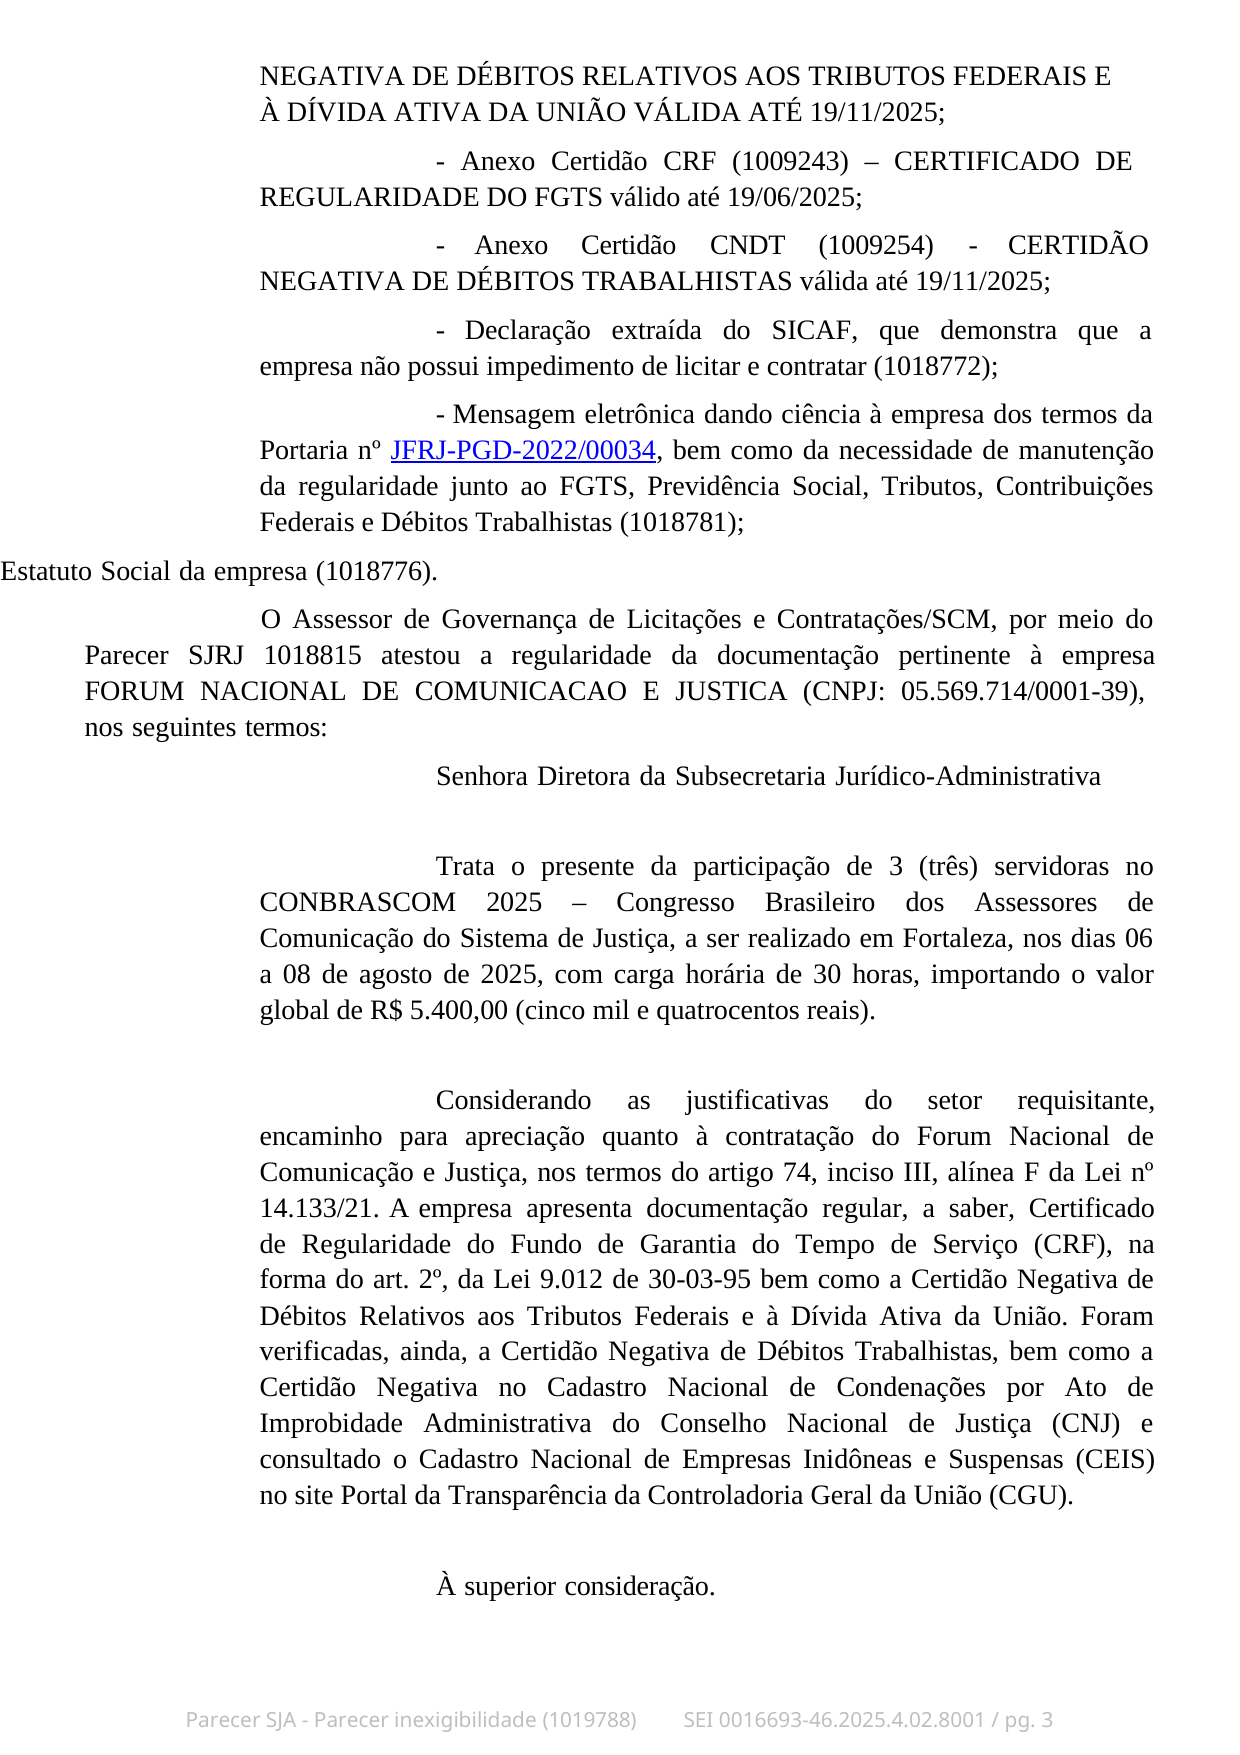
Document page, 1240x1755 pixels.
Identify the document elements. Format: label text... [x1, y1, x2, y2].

list Anexo Certidão CRF (1009243) – CERTIFICADO DE REGULARIDADE DO FGTS válido até 19/06/2025; [259, 144, 1152, 212]
text À superior consideração. [436, 1568, 1239, 1601]
text Senhora Diretora da Subsecretaria Jurídico-Administrativa [436, 759, 1239, 792]
text O Assessor de Governança de Licitações e Contratações/SCM, por meio do Parecer SJRJ 1018815 atestou a regularidade da documentação pertinente à empresa FORUM NACIONAL DE COMUNICACAO E JUSTICA (CNPJ: 05.569.714/0001-39), [84, 602, 1155, 707]
list Anexo Certidão CNDT (1009254) - CERTIDÃO NEGATIVA DE DÉBITOS TRABALHISTAS válida até 19/11/2025; [259, 228, 1152, 297]
text Trata o presente da participação de 3 (três) servidoras no CONBRASCOM 2025 – Congresso Brasileiro dos Assessores de Comunicação do Sistema de Justiça, a ser realizado em Fortaleza, nos dias 06 a 08 de agosto de 2025, com carga horária de 30 horas, importando o valor global de R$ 5.400,00 (cinco mil e quatrocentos reais). [259, 849, 1155, 1025]
list Estatuto Social da empresa (1018776). [0, 553, 1239, 586]
text Parecer SJA - Parecer inexigibilidade (1019788) SEI 0016693-46.2025.4.02.8001 / pg. 3 [0, 1705, 1239, 1734]
text Considerando as justificativas do setor requisitante, encaminho para apreciação quanto à contratação do Forum Nacional de Comunicação e Justiça, nos termos do artigo 74, inciso III, alínea F da Lei nº 14.133/21. A empresa apresenta documentação regular, a saber, Certificado de Regularidade do Fundo de Garantia do Tempo de Serviço (CRF), na forma do art. 2º, da Lei 9.012 de 30-03-95 bem como a Certidão Negativa de Débitos Relativos aos Tributos Federais e à Dívida Ativa da União. Foram verificadas, ainda, a Certidão Negativa de Débitos Trabalhistas, bem como a Certidão Negativa no Cadastro Nacional de Condenações por Ato de Improbidade Administrativa do Conselho Nacional de Justiça (CNJ) e consultado o Cadastro Nacional de Empresas Inidôneas e Suspensas (CEIS) no site Portal da Transparência da Controladoria Geral da União (CGU). [259, 1083, 1156, 1511]
text NEGATIVA DE DÉBITOS RELATIVOS AOS TRIBUTOS FEDERAIS E À DÍVIDA ATIVA DA UNIÃO VÁLIDA ATÉ 19/11/2025; [259, 59, 1132, 128]
text nos seguintes termos: [84, 710, 1239, 743]
list Declaração extraída do SICAF, que demonstra que a empresa não possui impedimento de licitar e contratar (1018772); [259, 313, 1153, 381]
list Mensagem eletrônica dando ciência à empresa dos termos da Portaria nº JFRJ-PGD-2022/00034, bem como da necessidade de manutenção da regularidade junto ao FGTS, Previdência Social, Tributos, Contribuições Federais e Débitos Trabalhistas (1018781); [259, 397, 1155, 537]
